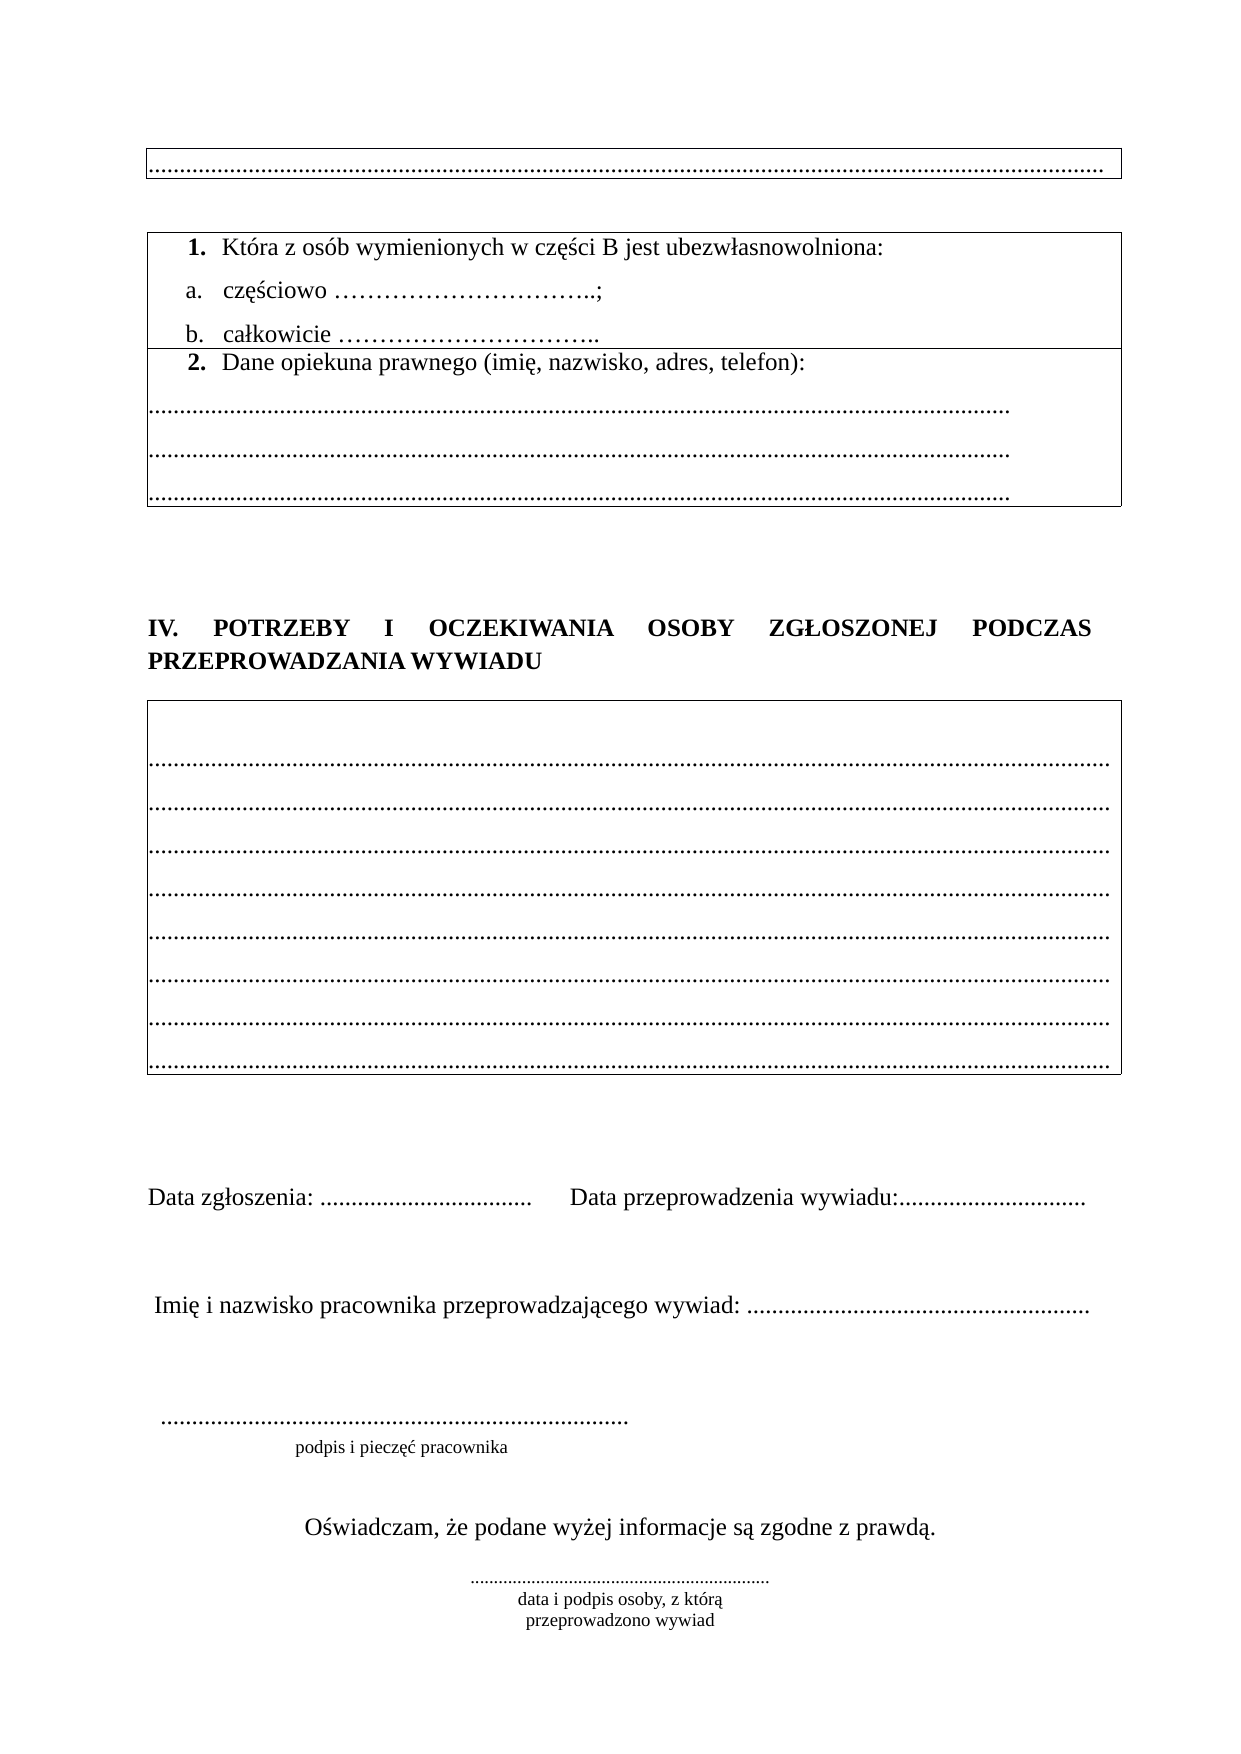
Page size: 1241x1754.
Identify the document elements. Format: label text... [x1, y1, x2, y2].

text ................................................................ [148, 1566, 1093, 1588]
table_cell Dane opiekuna prawnego (imię, nazwisko, adres, telefon): .......................................................................................................................................... .......................................................................................................................................... .......................................................................................................................................... [148, 349, 1121, 506]
text Data zgłoszenia: .................................. Data przeprowadzenia wywiadu:.............................. [148, 1182, 1093, 1211]
text Oświadczam, że podane wyżej informacje są zgodne z prawdą. [148, 1512, 1093, 1541]
text podpis i pieczęć pracownika [148, 1430, 1093, 1458]
table_header .......................................................................................................................................................... .......................................................................................................................................................... .......................................................................................................................................................... .......................................................................................................................................................... .......................................................................................................................................................... .......................................................................................................................................................... .......................................................................................................................................................... .......................................................................................................................................................... [148, 701, 1121, 1074]
text Imię i nazwisko pracownika przeprowadzającego wywiad: ....................................................... [148, 1290, 1093, 1318]
text przeprowadzono wywiad [148, 1609, 1093, 1631]
table_cell Stan zaopatrzenia w wyroby medyczne oraz potrzeby w tym zakresie: ......................................................................................................................................................... ......................................................................................................................................................... [147, 149, 1121, 177]
text IV. POTRZEBY I OCZEKIWANIA OSOBY ZGŁOSZONEJ PODCZAS PRZEPROWADZANIA WYWIADU [148, 613, 1093, 675]
text data i podpis osoby, z którą [148, 1588, 1093, 1609]
table_header Która z osób wymienionych w części B jest ubezwłasnowolniona: częściowo …………………………..; całkowicie ………………………….. [148, 233, 1121, 347]
text ........................................................................... [148, 1401, 1093, 1430]
